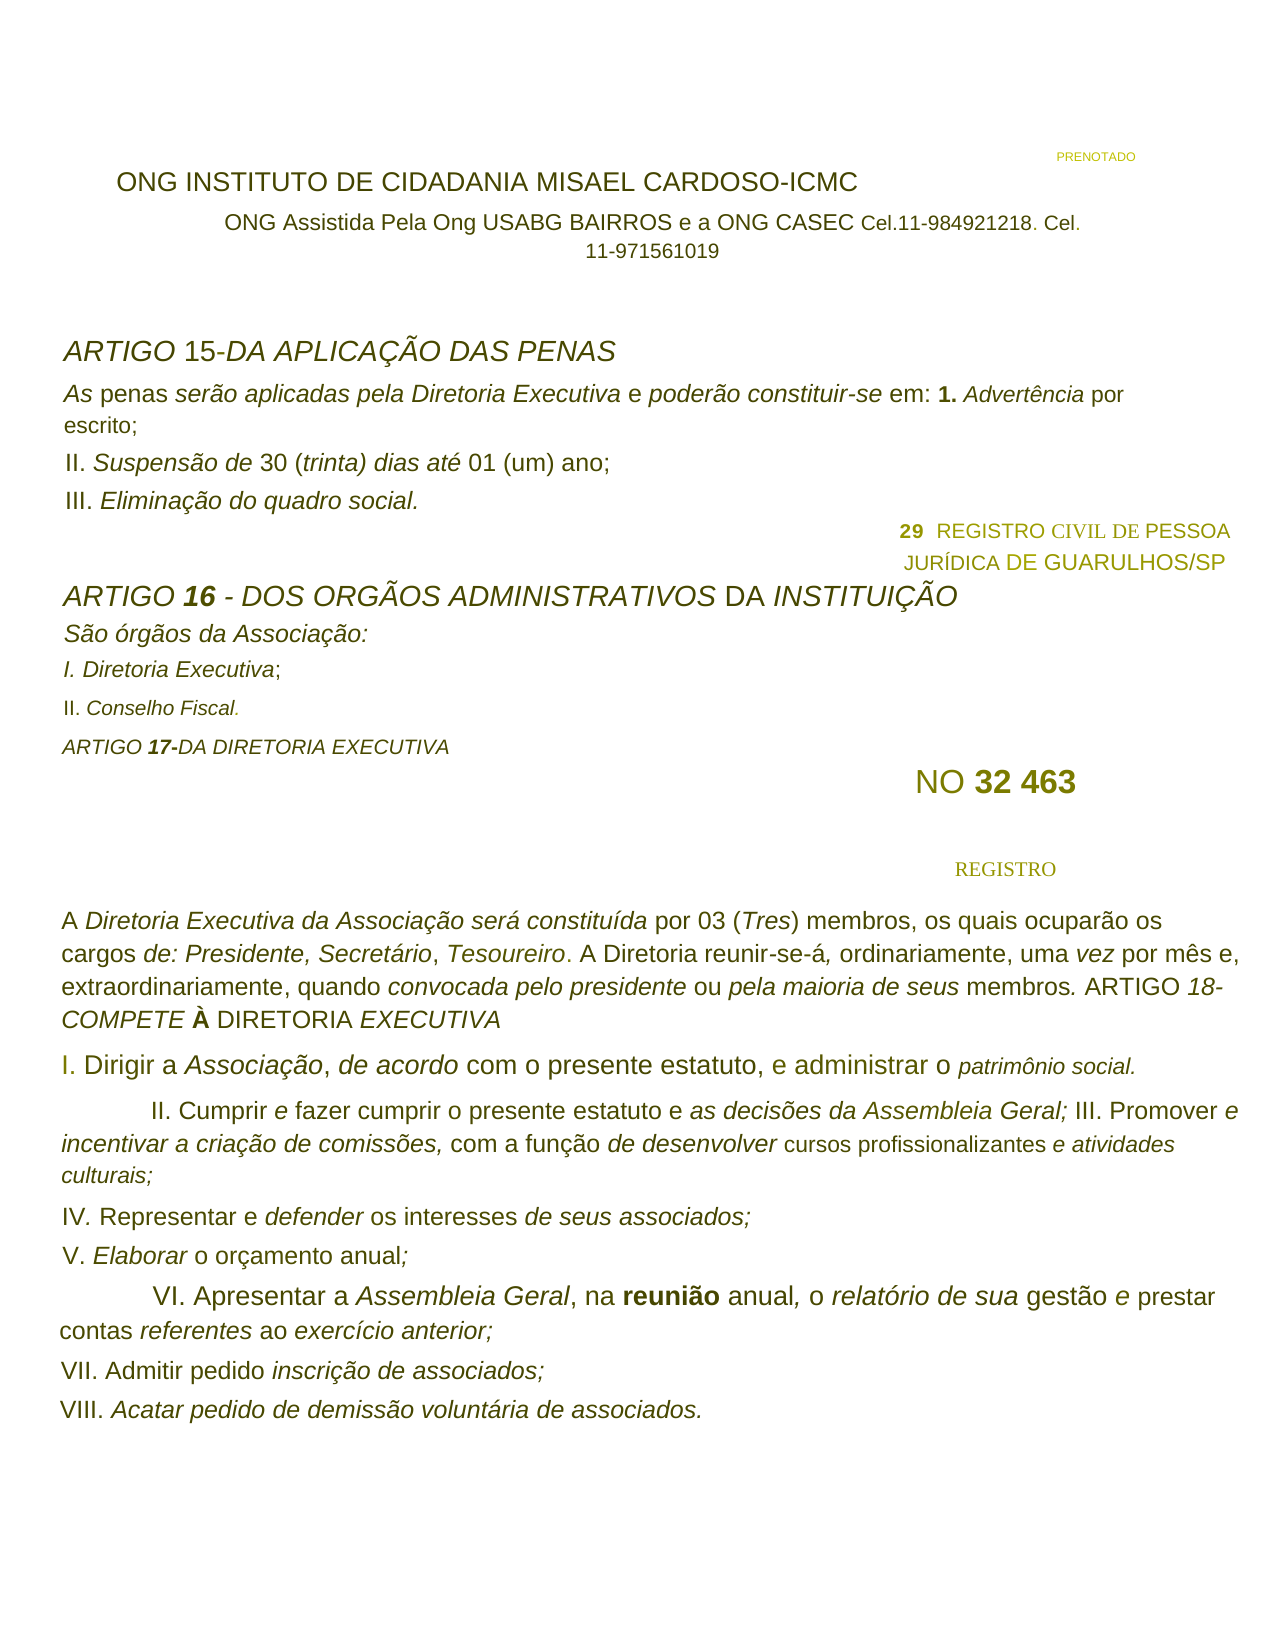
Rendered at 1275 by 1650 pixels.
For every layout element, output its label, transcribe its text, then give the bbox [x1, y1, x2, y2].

text ARTIGO 16 - DOS ORGÃOS ADMINISTRATIVOS DA INSTITUIÇÃO [63, 579, 987, 612]
text ARTIGO 15-DA APLICAÇÃO DAS PENAS [63, 334, 673, 368]
text VIII. Acatar pedido de demissão voluntária de associados. [59, 1395, 903, 1424]
text I. Diretoria Executiva; [63, 656, 428, 683]
text I. Dirigir a Associação, de acordo com o presente estatuto, e administrar o patrimônio social. [61, 1049, 1240, 1080]
text São órgãos da Associação: [63, 619, 496, 648]
text III. Eliminação do quadro social. [65, 486, 562, 515]
text A Diretoria Executiva da Associação será constituída por 03 (Tres) membros, os quais ocuparão os cargos de: Presidente, Secretário, Tesoureiro. A Diretoria reunir-se-á, ordinariamente, uma vez por mês e, extraordinariamente, quando convocada pelo presidente ou pela maioria de seus membros. ARTIGO 18- COMPETE À DIRETORIA EXECUTIVA [61, 906, 1241, 1033]
text REGISTRO [954, 857, 1139, 881]
text 29 REGISTRO CIVIL DE PESSOA JURÍDICA DE GUARULHOS/SP [863, 519, 1266, 575]
text II. Cumprir e fazer cumprir o presente estatuto e as decisões da Assembleia Geral; III. Promover e incentivar a criação de comissões, com a função de desenvolver cursos profissionalizantes e atividades culturais; [61, 1096, 1242, 1188]
text VII. Admitir pedido inscrição de associados; [61, 1356, 719, 1384]
text PRENOTADO [1056, 150, 1219, 164]
text II. Suspensão de 30 (trinta) dias até 01 (um) ano; [65, 447, 787, 476]
text ONG INSTITUTO DE CIDADANIA MISAEL CARDOSO-ICMC [116, 166, 1203, 198]
text VI. Apresentar a Assembleia Geral, na reunião anual, o relatório de sua gestão e prestar contas referentes ao exercício anterior; [59, 1280, 1238, 1344]
text II. Conselho Fiscal. [63, 696, 388, 719]
text ONG Assistida Pela Ong USABG BAIRROS e a ONG CASEC Cel.11-984921218. Cel. 11-971561019 [207, 209, 1098, 263]
text ARTIGO 17-DA DIRETORIA EXECUTIVA [62, 735, 668, 759]
text IV. Representar e defender os interesses de seus associados; [62, 1202, 956, 1231]
text V. Elaborar o orçamento anual; [62, 1241, 547, 1270]
text NO 32 463 [915, 762, 1148, 801]
text As penas serão aplicadas pela Diretoria Executiva e poderão constituir-se em: 1. Advertência por escrito; [63, 379, 1180, 438]
